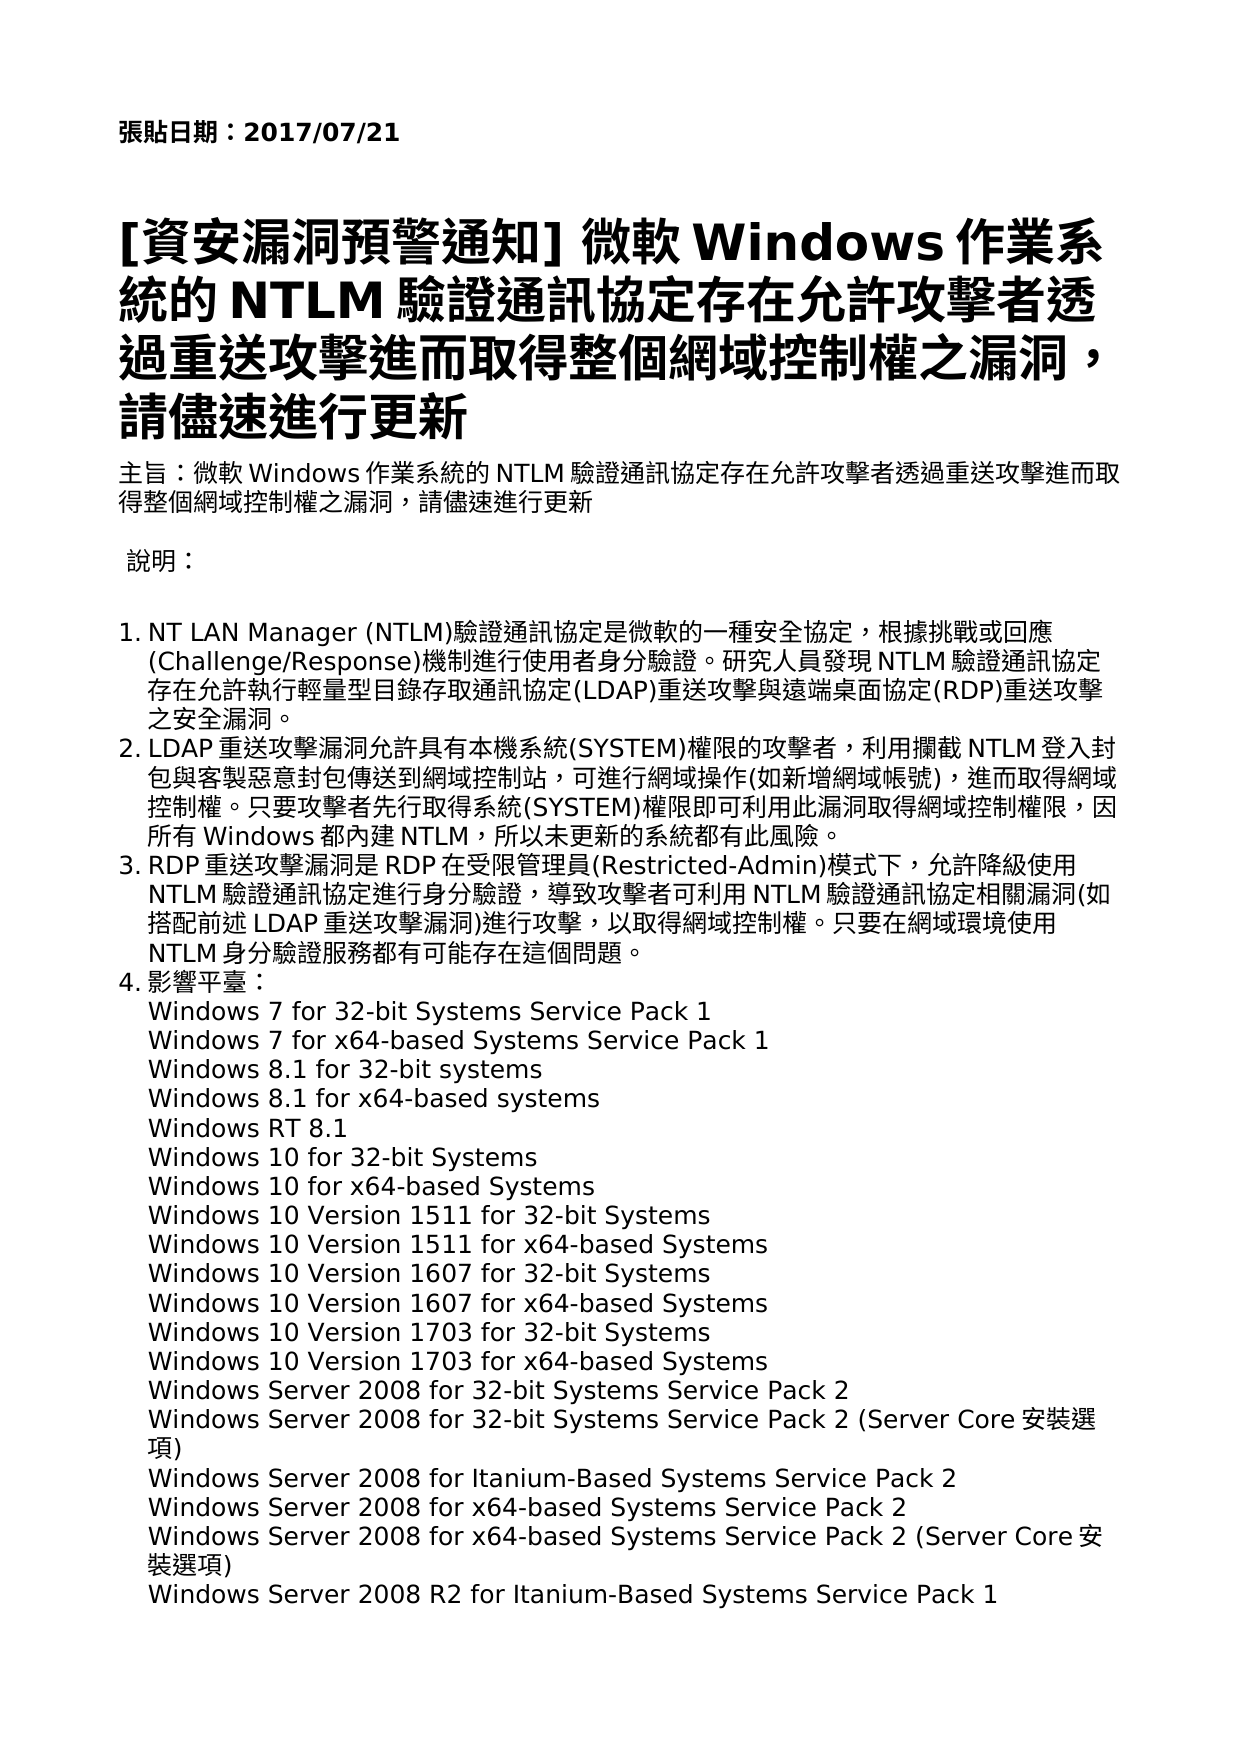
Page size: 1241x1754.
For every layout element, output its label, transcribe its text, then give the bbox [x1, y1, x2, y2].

list 影響平臺： Windows 7 for 32-bit Systems Service Pack 1 Windows 7 for x64-based Systems Service Pack 1 Windows 8.1 for 32-bit systems Windows 8.1 for x64-based systems Windows RT 8.1 Windows 10 for 32-bit Systems Windows 10 for x64-based Systems Windows 10 Version 1511 for 32-bit Systems Windows 10 Version 1511 for x64-based Systems Windows 10 Version 1607 for 32-bit Systems Windows 10 Version 1607 for x64-based Systems Windows 10 Version 1703 for 32-bit Systems Windows 10 Version 1703 for x64-based Systems Windows Server 2008 for 32-bit Systems Service Pack 2 Windows Server 2008 for 32-bit Systems Service Pack 2 (Server Core安裝選項) Windows Server 2008 for Itanium-Based Systems Service Pack 2 Windows Server 2008 for x64-based Systems Service Pack 2 Windows Server 2008 for x64-based Systems Service Pack 2 (Server Core安裝選項) Windows Server 2008 R2 for Itanium-Based Systems Service Pack 1 [118, 968, 1122, 1610]
list NT LAN Manager (NTLM)驗證通訊協定是微軟的一種安全協定，根據挑戰或回應(Challenge/Response)機制進行使用者身分驗證。研究人員發現NTLM驗證通訊協定存在允許執行輕量型目錄存取通訊協定(LDAP)重送攻擊與遠端桌面協定(RDP)重送攻擊之安全漏洞。 [118, 618, 1122, 735]
subtitle [資安漏洞預警通知] 微軟Windows作業系統的NTLM驗證通訊協定存在允許攻擊者透過重送攻擊進而取得整個網域控制權之漏洞，請儘速進行更新 [118, 214, 1122, 447]
text 主旨：微軟Windows作業系統的NTLM驗證通訊協定存在允許攻擊者透過重送攻擊進而取得整個網域控制權之漏洞，請儘速進行更新 說明： [118, 459, 1122, 576]
list RDP重送攻擊漏洞是RDP在受限管理員(Restricted-Admin)模式下，允許降級使用NTLM驗證通訊協定進行身分驗證，導致攻擊者可利用NTLM驗證通訊協定相關漏洞(如搭配前述LDAP重送攻擊漏洞)進行攻擊，以取得網域控制權。只要在網域環境使用NTLM身分驗證服務都有可能存在這個問題。 [118, 851, 1122, 968]
text 張貼日期：2017/07/21 [118, 118, 1122, 176]
list LDAP重送攻擊漏洞允許具有本機系統(SYSTEM)權限的攻擊者，利用攔截NTLM登入封包與客製惡意封包傳送到網域控制站，可進行網域操作(如新增網域帳號)，進而取得網域控制權。只要攻擊者先行取得系統(SYSTEM)權限即可利用此漏洞取得網域控制權限，因所有Windows都內建NTLM，所以未更新的系統都有此風險。 [118, 735, 1122, 851]
